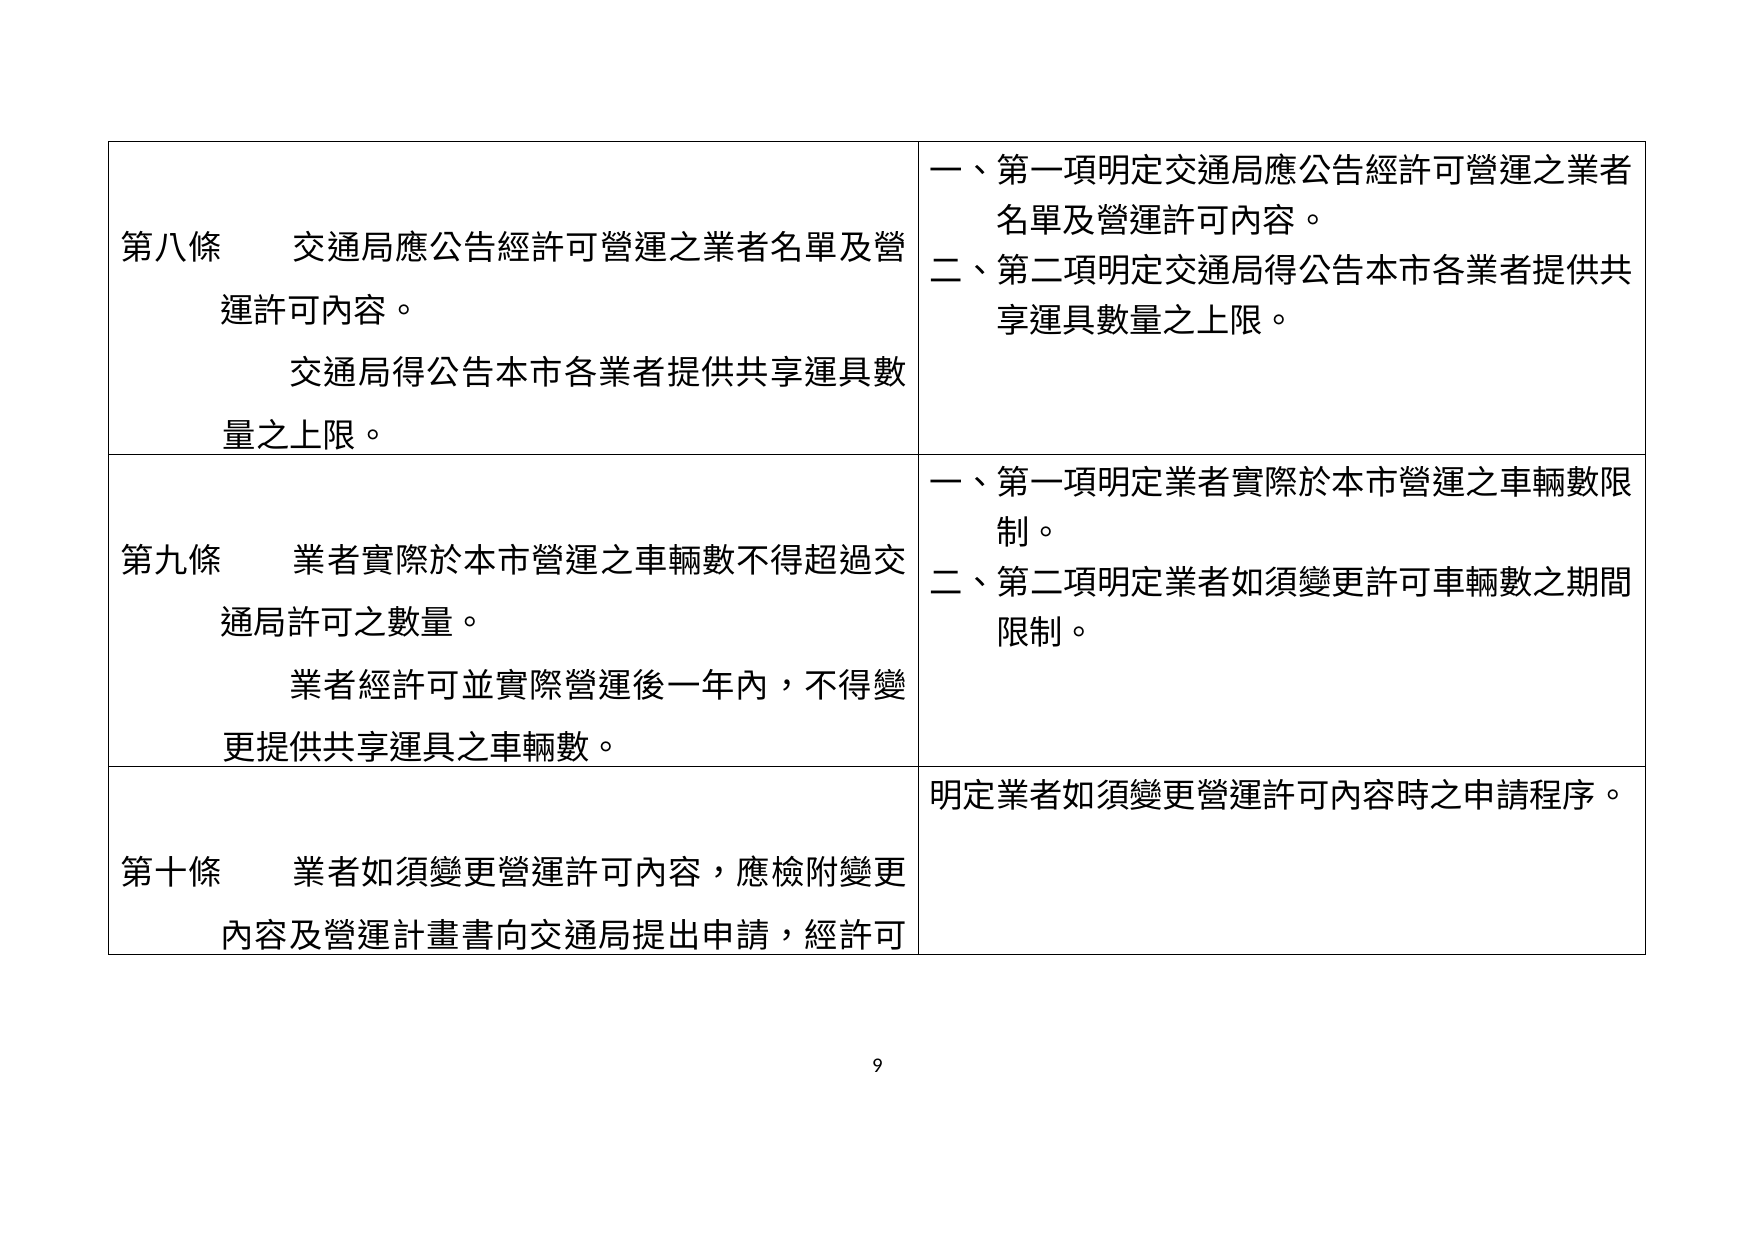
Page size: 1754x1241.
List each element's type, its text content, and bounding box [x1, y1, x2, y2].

table_cell 明定業者如須變更營運許可內容時之申請程序。 [919, 767, 1645, 953]
table_cell 一、第一項明定交通局應公告經許可營運之業者名單及營運許可內容。 二、第二項明定交通局得公告本市各業者提供共享運具數量之上限。 [919, 142, 1645, 453]
table_cell 第九條 業者實際於本市營運之車輛數不得超過交通局許可之數量。 業者經許可並實際營運後一年內，不得變更提供共享運具之車輛數。 [109, 455, 918, 766]
table_cell 第十條 業者如須變更營運許可內容，應檢附變更內容及營運計畫書向交通局提出申請，經許可 [109, 767, 918, 953]
table_cell 第八條 交通局應公告經許可營運之業者名單及營運許可內容。 交通局得公告本市各業者提供共享運具數量之上限。 [109, 142, 918, 453]
table_cell 一、第一項明定業者實際於本市營運之車輛數限制。 二、第二項明定業者如須變更許可車輛數之期間限制。 [919, 455, 1645, 766]
